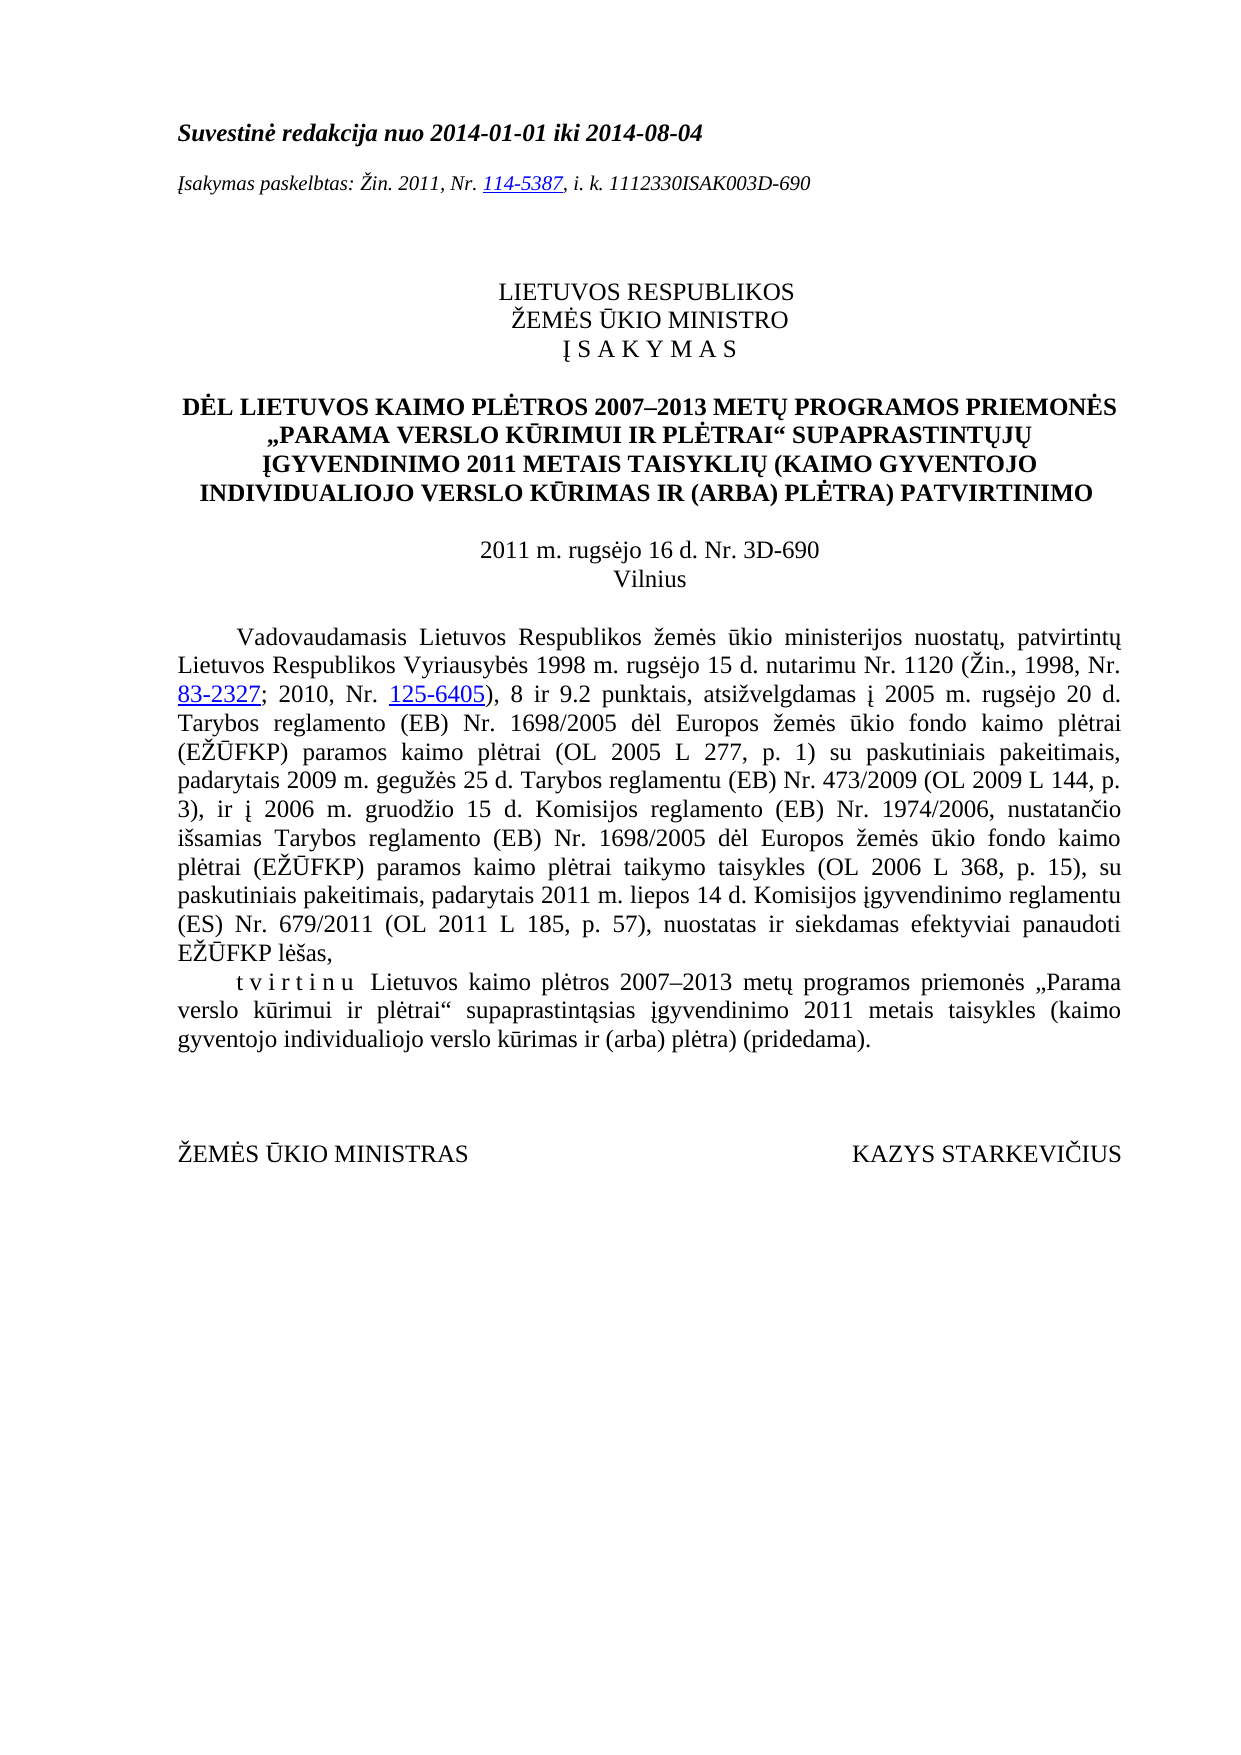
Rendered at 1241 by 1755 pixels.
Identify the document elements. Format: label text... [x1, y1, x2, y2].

text tvirtinu Lietuvos kaimo plėtros 2007–2013 metų programos priemonės „Parama verslo kūrimui ir plėtrai“ supaprastintąsias įgyvendinimo 2011 metais taisykles (kaimo gyventojo individualiojo verslo kūrimas ir (arba) plėtra) (pridedama). [177, 967, 1122, 1053]
text Įsakymas paskelbtas: Žin. 2011, Nr. 114-5387, i. k. 1112330ISAK003D-690 [177, 171, 1122, 195]
text Dėl Lietuvos kaimo plėtros 2007–2013 metų programos PRIEMONĖS „PARAMA VERSLO KŪRIMUI IR PLĖTRAI“ SUPAPRASTINTŲJŲ ĮGYVENDINIMO 2011 METAIS TAISYKLIŲ (KAIMO GYVENTOJO INDIVIDUALIOJO VERSLO KŪRIMAS IR (ARBA) PLĖTRA) PATVIRTINIMO [177, 392, 1122, 507]
text 2011 m. rugsėjo 16 d. Nr. 3D-690 [177, 535, 1122, 564]
text ŽEMĖS ŪKIO MINISTRO [177, 305, 1122, 334]
text Vilnius [177, 564, 1122, 593]
text ĮSAKYMAS [177, 334, 1122, 363]
text Vadovaudamasis Lietuvos Respublikos žemės ūkio ministerijos nuostatų, patvirtintų Lietuvos Respublikos Vyriausybės 1998 m. rugsėjo 15 d. nutarimu Nr. 1120 (Žin., 1998, Nr. 83-2327; 2010, Nr. 125-6405), 8 ir 9.2 punktais, atsižvelgdamas į 2005 m. rugsėjo 20 d. Tarybos reglamento (EB) Nr. 1698/2005 dėl Europos žemės ūkio fondo kaimo plėtrai (EŽŪFKP) paramos kaimo plėtrai (OL 2005 L 277, p. 1) su paskutiniais pakeitimais, padarytais 2009 m. gegužės 25 d. Tarybos reglamentu (EB) Nr. 473/2009 (OL 2009 L 144, p. 3), ir į 2006 m. gruodžio 15 d. Komisijos reglamento (EB) Nr. 1974/2006, nustatančio išsamias Tarybos reglamento (EB) Nr. 1698/2005 dėl Europos žemės ūkio fondo kaimo plėtrai (EŽŪFKP) paramos kaimo plėtrai taikymo taisykles (OL 2006 L 368, p. 15), su paskutiniais pakeitimais, padarytais 2011 m. liepos 14 d. Komisijos įgyvendinimo reglamentu (ES) Nr. 679/2011 (OL 2011 L 185, p. 57), nuostatas ir siekdamas efektyviai panaudoti EŽŪFKP lėšas, [177, 622, 1122, 967]
text LIETUVOS RESPUBLIKOS [177, 277, 1122, 305]
text Suvestinė redakcija nuo 2014-01-01 iki 2014-08-04 [177, 118, 1122, 147]
text Žemės ūkio ministras Kazys Starkevičius [177, 1139, 1122, 1168]
